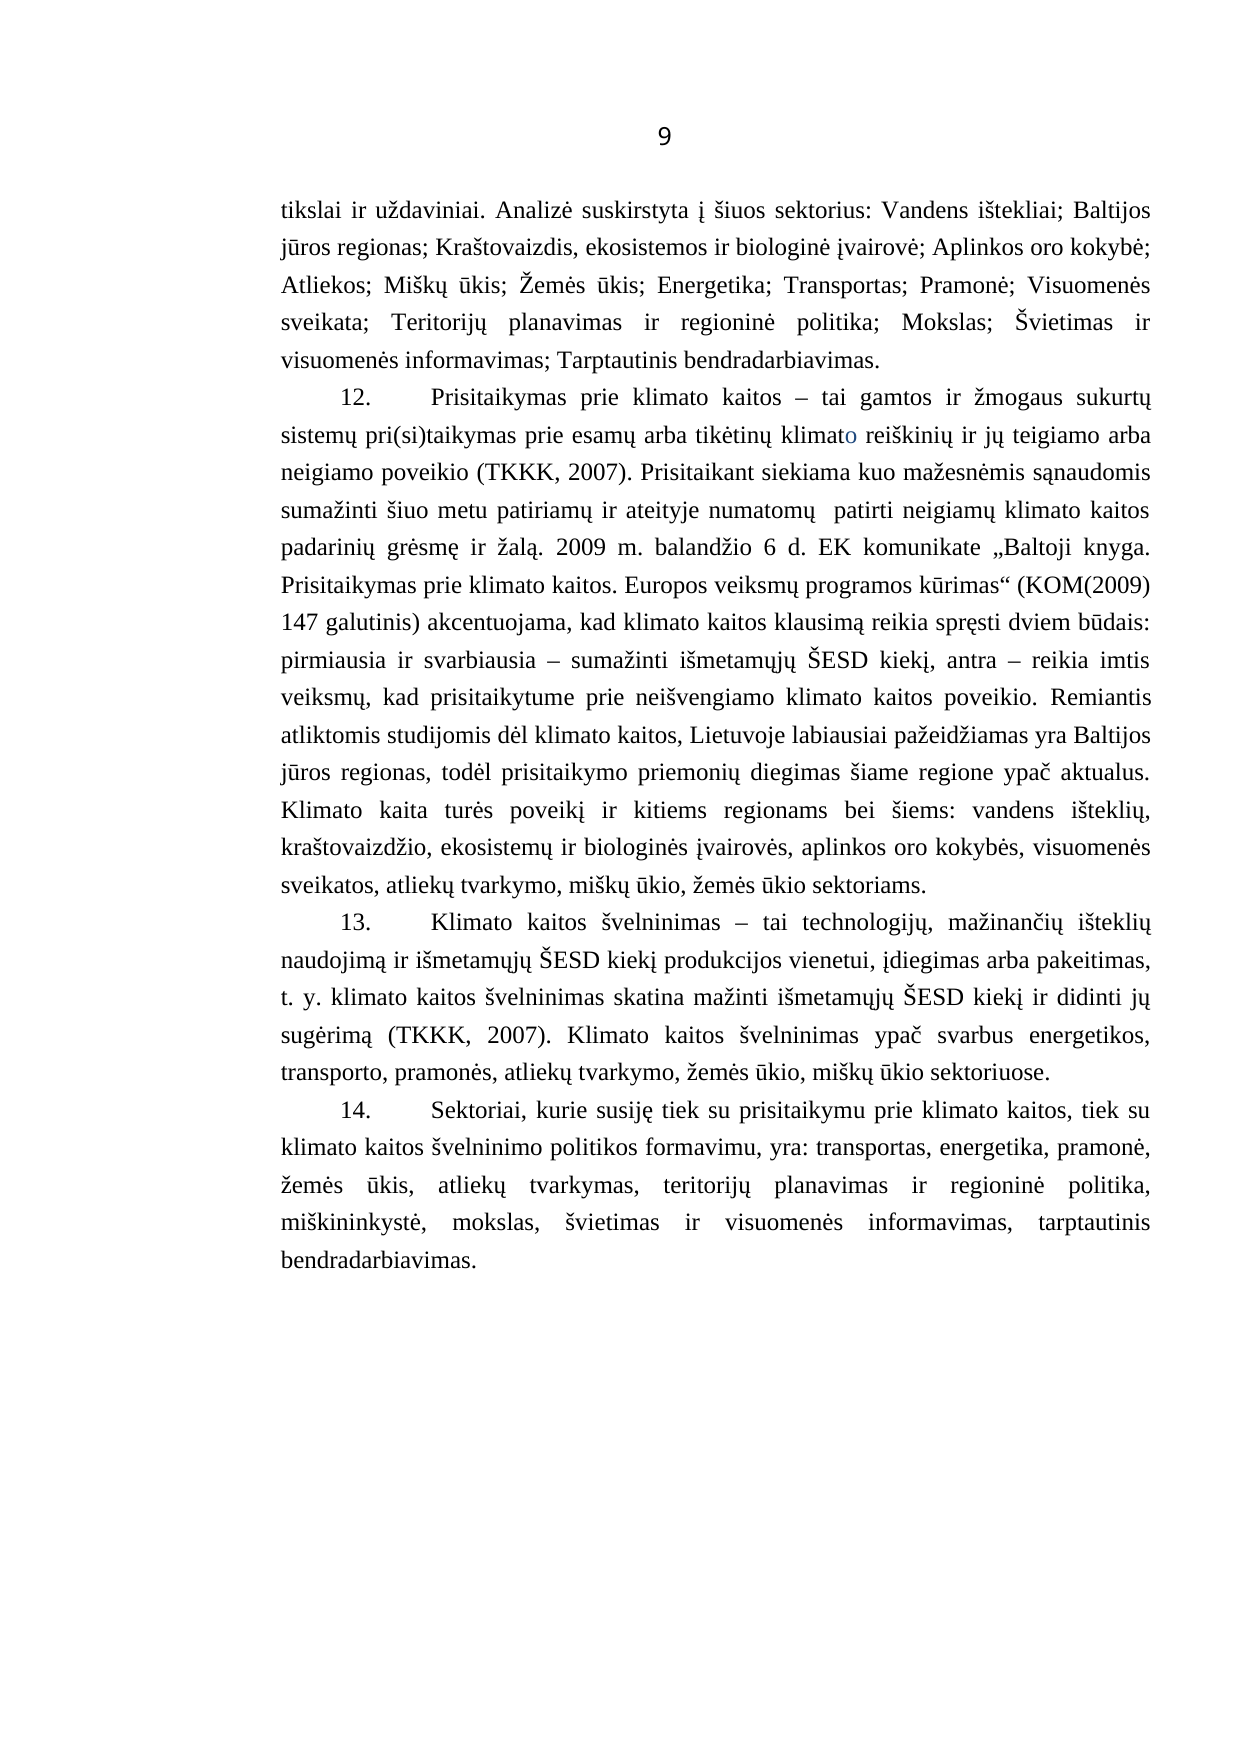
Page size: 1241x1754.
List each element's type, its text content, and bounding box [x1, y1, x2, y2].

text 14. Sektoriai, kurie susiję tiek su prisitaikymu prie klimato kaitos, tiek su klimato kaitos švelninimo politikos formavimu, yra: transportas, energetika, pramonė, žemės ūkis, atliekų tvarkymas, teritorijų planavimas ir regioninė politika, miškininkystė, mokslas, švietimas ir visuomenės informavimas, tarptautinis bendradarbiavimas. [281, 1086, 1152, 1274]
text 12. Prisitaikymas prie klimato kaitos – tai gamtos ir žmogaus sukurtų sistemų pri(si)taikymas prie esamų arba tikėtinų klimato reiškinių ir jų teigiamo arba neigiamo poveikio (TKKK, 2007). Prisitaikant siekiama kuo mažesnėmis sąnaudomis sumažinti šiuo metu patiriamų ir ateityje numatomų patirti neigiamų klimato kaitos padarinių grėsmę ir žalą. 2009 m. balandžio 6 d. EK komunikate „Baltoji knyga. Prisitaikymas prie klimato kaitos. Europos veiksmų programos kūrimas“ (KOM(2009) 147 galutinis) akcentuojama, kad klimato kaitos klausimą reikia spręsti dviem būdais: pirmiausia ir svarbiausia – sumažinti išmetamųjų ŠESD kiekį, antra – reikia imtis veiksmų, kad prisitaikytume prie neišvengiamo klimato kaitos poveikio. Remiantis atliktomis studijomis dėl klimato kaitos, Lietuvoje labiausiai pažeidžiamas yra Baltijos jūros regionas, todėl prisitaikymo priemonių diegimas šiame regione ypač aktualus. Klimato kaita turės poveikį ir kitiems regionams bei šiems: vandens išteklių, kraštovaizdžio, ekosistemų ir biologinės įvairovės, aplinkos oro kokybės, visuomenės sveikatos, atliekų tvarkymo, miškų ūkio, žemės ūkio sektoriams. [281, 374, 1152, 899]
text tikslai ir uždaviniai. Analizė suskirstyta į šiuos sektorius: Vandens ištekliai; Baltijos jūros regionas; Kraštovaizdis, ekosistemos ir biologinė įvairovė; Aplinkos oro kokybė; Atliekos; Miškų ūkis; Žemės ūkis; Energetika; Transportas; Pramonė; Visuomenės sveikata; Teritorijų planavimas ir regioninė politika; Mokslas; Švietimas ir visuomenės informavimas; Tarptautinis bendradarbiavimas. [281, 186, 1152, 374]
text 13. Klimato kaitos švelninimas – tai technologijų, mažinančių išteklių naudojimą ir išmetamųjų ŠESD kiekį produkcijos vienetui, įdiegimas arba pakeitimas, t. y. klimato kaitos švelninimas skatina mažinti išmetamųjų ŠESD kiekį ir didinti jų sugėrimą (TKKK, 2007). Klimato kaitos švelninimas ypač svarbus energetikos, transporto, pramonės, atliekų tvarkymo, žemės ūkio, miškų ūkio sektoriuose. [281, 899, 1152, 1086]
